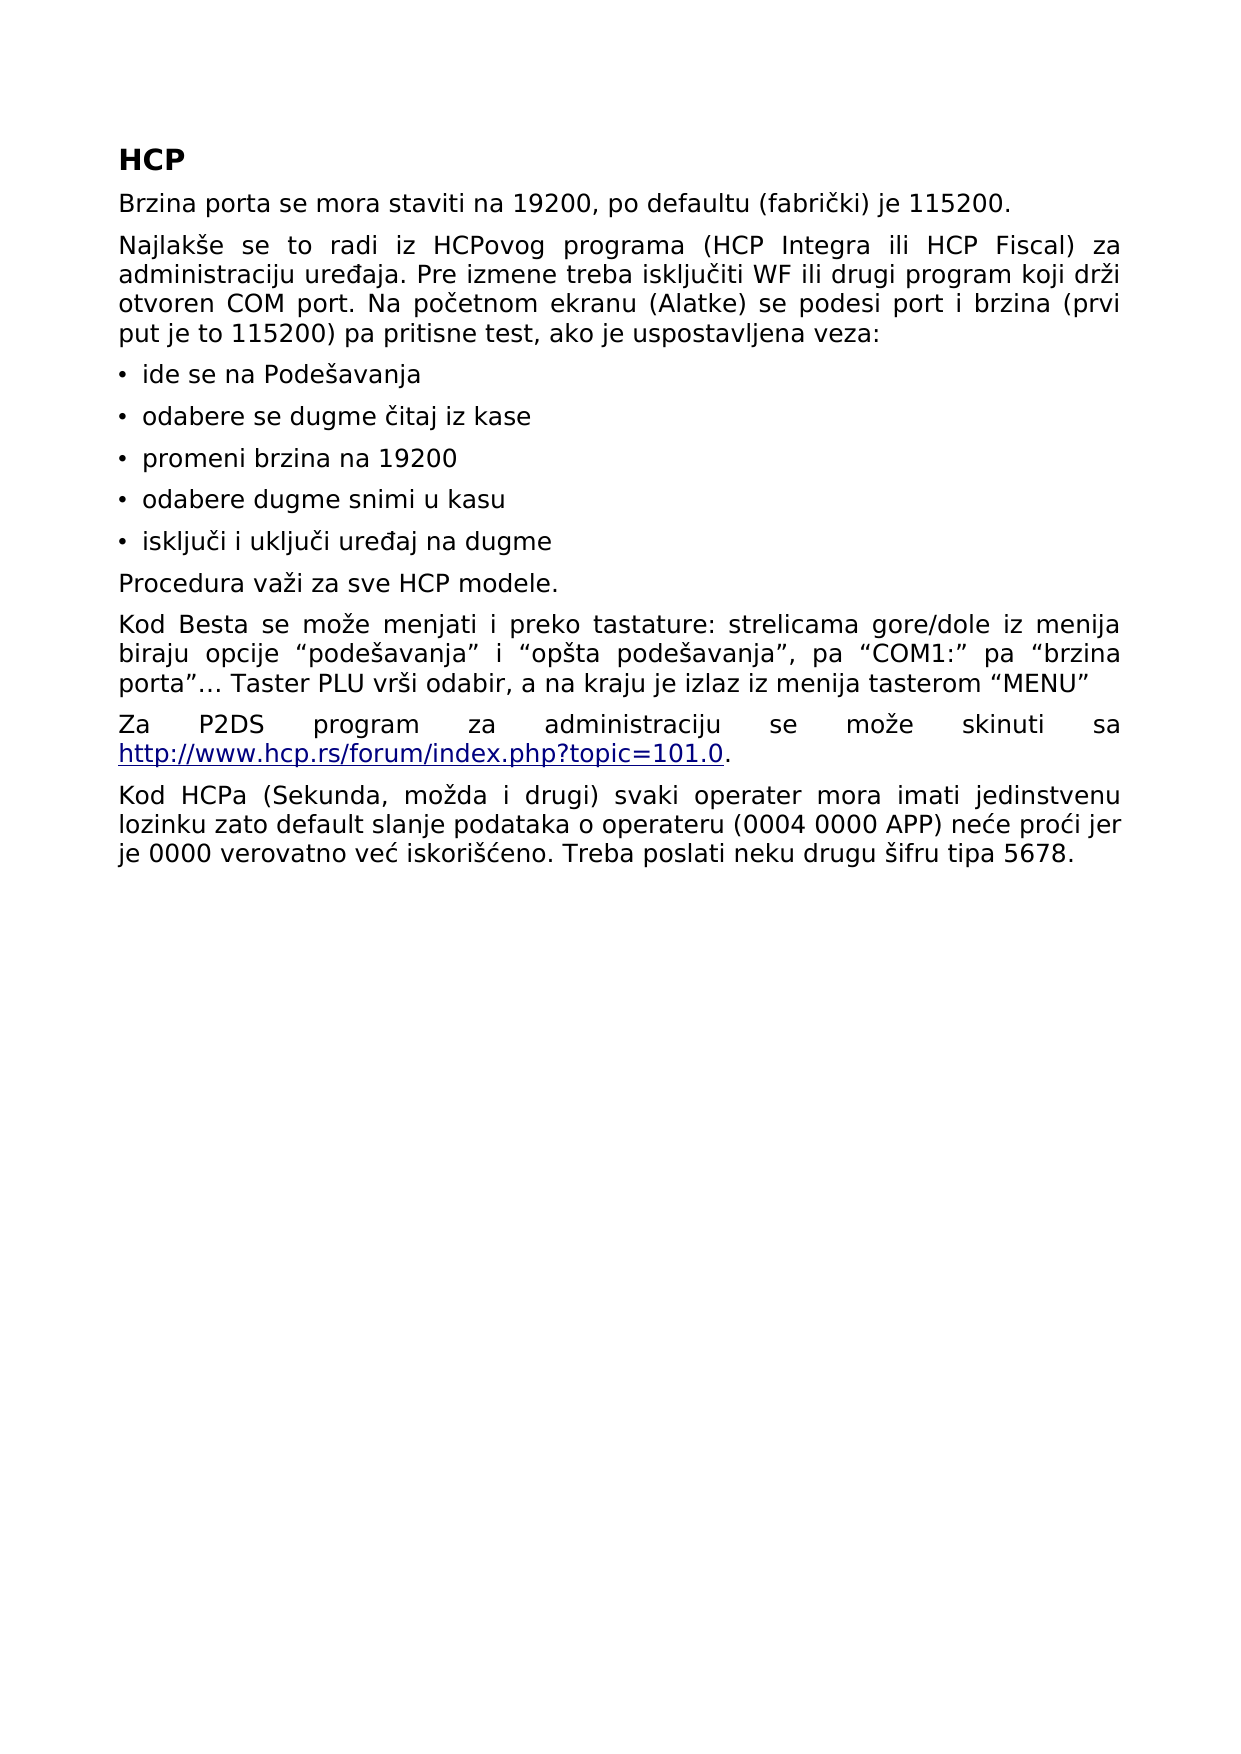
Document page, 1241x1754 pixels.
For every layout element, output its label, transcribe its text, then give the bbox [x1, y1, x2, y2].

text Za P2DS program za administraciju se može skinuti sa http://www.hcp.rs/forum/index.php?topic=101.0. [118, 710, 1122, 769]
list isključi i uključi uređaj na dugme [118, 527, 1122, 556]
list ide se na Podešavanja [118, 360, 1122, 389]
list odabere se dugme čitaj iz kase [118, 402, 1122, 431]
text Kod HCPa (Sekunda, možda i drugi) svaki operater mora imati jedinstvenu lozinku zato default slanje podataka o operateru (0004 0000 APP) neće proći jer je 0000 verovatno već iskorišćeno. Treba poslati neku drugu šifru tipa 5678. [118, 781, 1122, 869]
text Brzina porta se mora staviti na 19200, po defaultu (fabrički) je 115200. [118, 189, 1122, 219]
list odabere dugme snimi u kasu [118, 485, 1122, 514]
text Procedura važi za sve HCP modele. [118, 569, 1122, 598]
text Kod Besta se može menjati i preko tastature: strelicama gore/dole iz menija biraju opcije “podešavanja” i “opšta podešavanja”, pa “COM1:” pa “brzina porta”… Taster PLU vrši odabir, a na kraju je izlaz iz menija tasterom “MENU” [118, 610, 1122, 698]
text Najlakše se to radi iz HCPovog programa (HCP Integra ili HCP Fiscal) za administraciju uređaja. Pre izmene treba isključiti WF ili drugi program koji drži otvoren COM port. Na početnom ekranu (Alatke) se podesi port i brzina (prvi put je to 115200) pa pritisne test, ako je uspostavljena veza: [118, 231, 1122, 348]
subtitle HCP [118, 143, 1122, 177]
list promeni brzina na 19200 [118, 444, 1122, 473]
